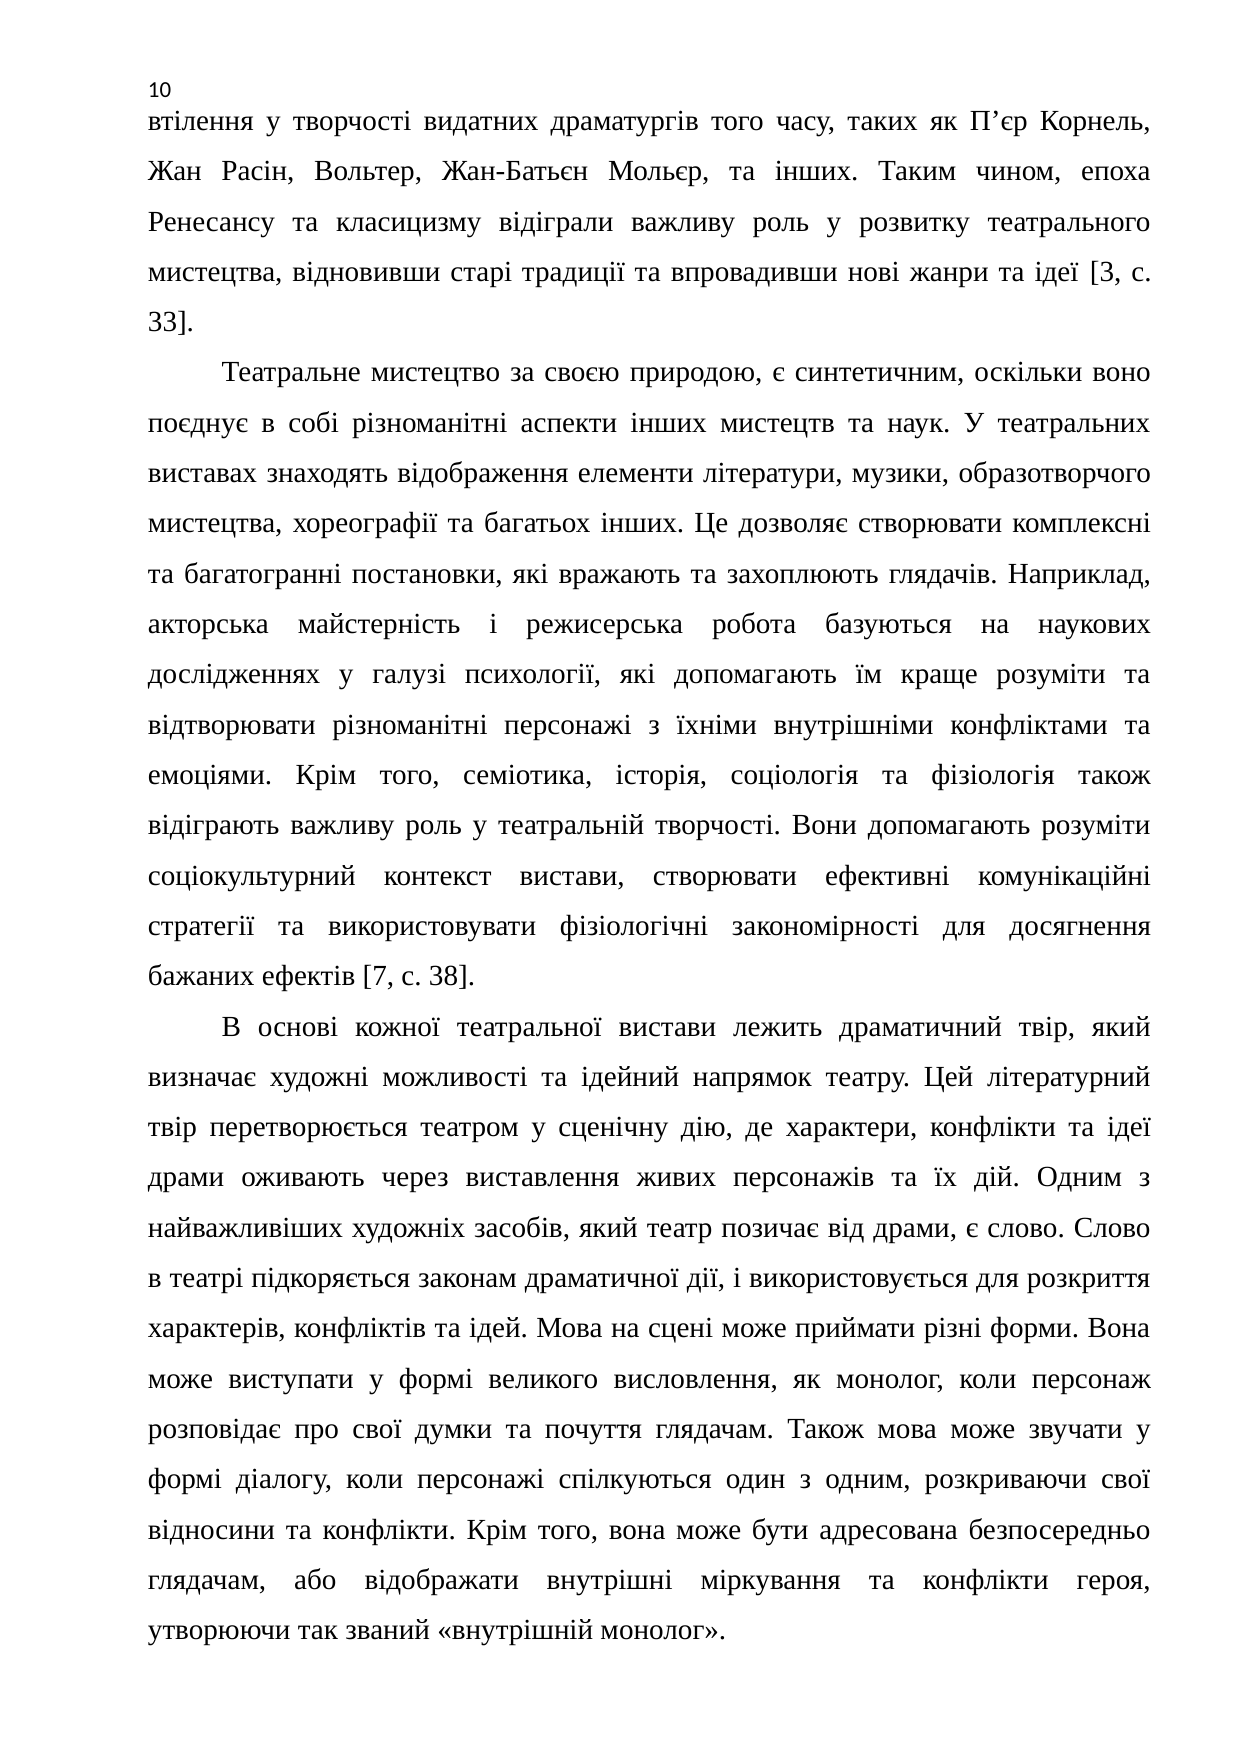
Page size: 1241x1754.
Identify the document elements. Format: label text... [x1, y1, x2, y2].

text Театральне мистецтво за своєю природою, є синтетичним, оскільки воно поєднує в собі різноманітні аспекти інших мистецтв та наук. У театральних виставах знаходять відображення елементи літератури, музики, образотворчого мистецтва, хореографії та багатьох інших. Це дозволяє створювати комплексні та багатогранні постановки, які вражають та захоплюють глядачів. Наприклад, акторська майстерність і режисерська робота базуються на наукових дослідженнях у галузі психології, які допомагають їм краще розуміти та відтворювати різноманітні персонажі з їхніми внутрішніми конфліктами та емоціями. Крім того, семіотика, історія, соціологія та фізіологія також відіграють важливу роль у театральній творчості. Вони допомагають розуміти соціокультурний контекст вистави, створювати ефективні комунікаційні стратегії та використовувати фізіологічні закономірності для досягнення бажаних ефектів [7, с. 38]. [148, 354, 1152, 992]
text втілення у творчості видатних драматургів того часу, таких як П’єр Корнель, Жан Расін, Вольтер, Жан-Батьєн Мольєр, та інших. Таким чином, епоха Ренесансу та класицизму відіграли важливу роль у розвитку театрального мистецтва, відновивши старі традиції та впровадивши нові жанри та ідеї [3, с. 33]. [148, 103, 1152, 338]
text В основі кожної театральної вистави лежить драматичний твір, який визначає художні можливості та ідейний напрямок театру. Цей літературний твір перетворюється театром у сценічну дію, де характери, конфлікти та ідеї драми оживають через виставлення живих персонажів та їх дій. Одним з найважливіших художніх засобів, який театр позичає від драми, є слово. Слово в театрі підкоряється законам драматичної дії, і використовується для розкриття характерів, конфліктів та ідей. Мова на сцені може приймати різні форми. Вона може виступати у формі великого висловлення, як монолог, коли персонаж розповідає про свої думки та почуття глядачам. Також мова може звучати у формі діалогу, коли персонажі спілкуються один з одним, розкриваючи свої відносини та конфлікти. Крім того, вона може бути адресована безпосередньо глядачам, або відображати внутрішні міркування та конфлікти героя, утворюючи так званий «внутрішній монолог». [148, 1009, 1152, 1646]
